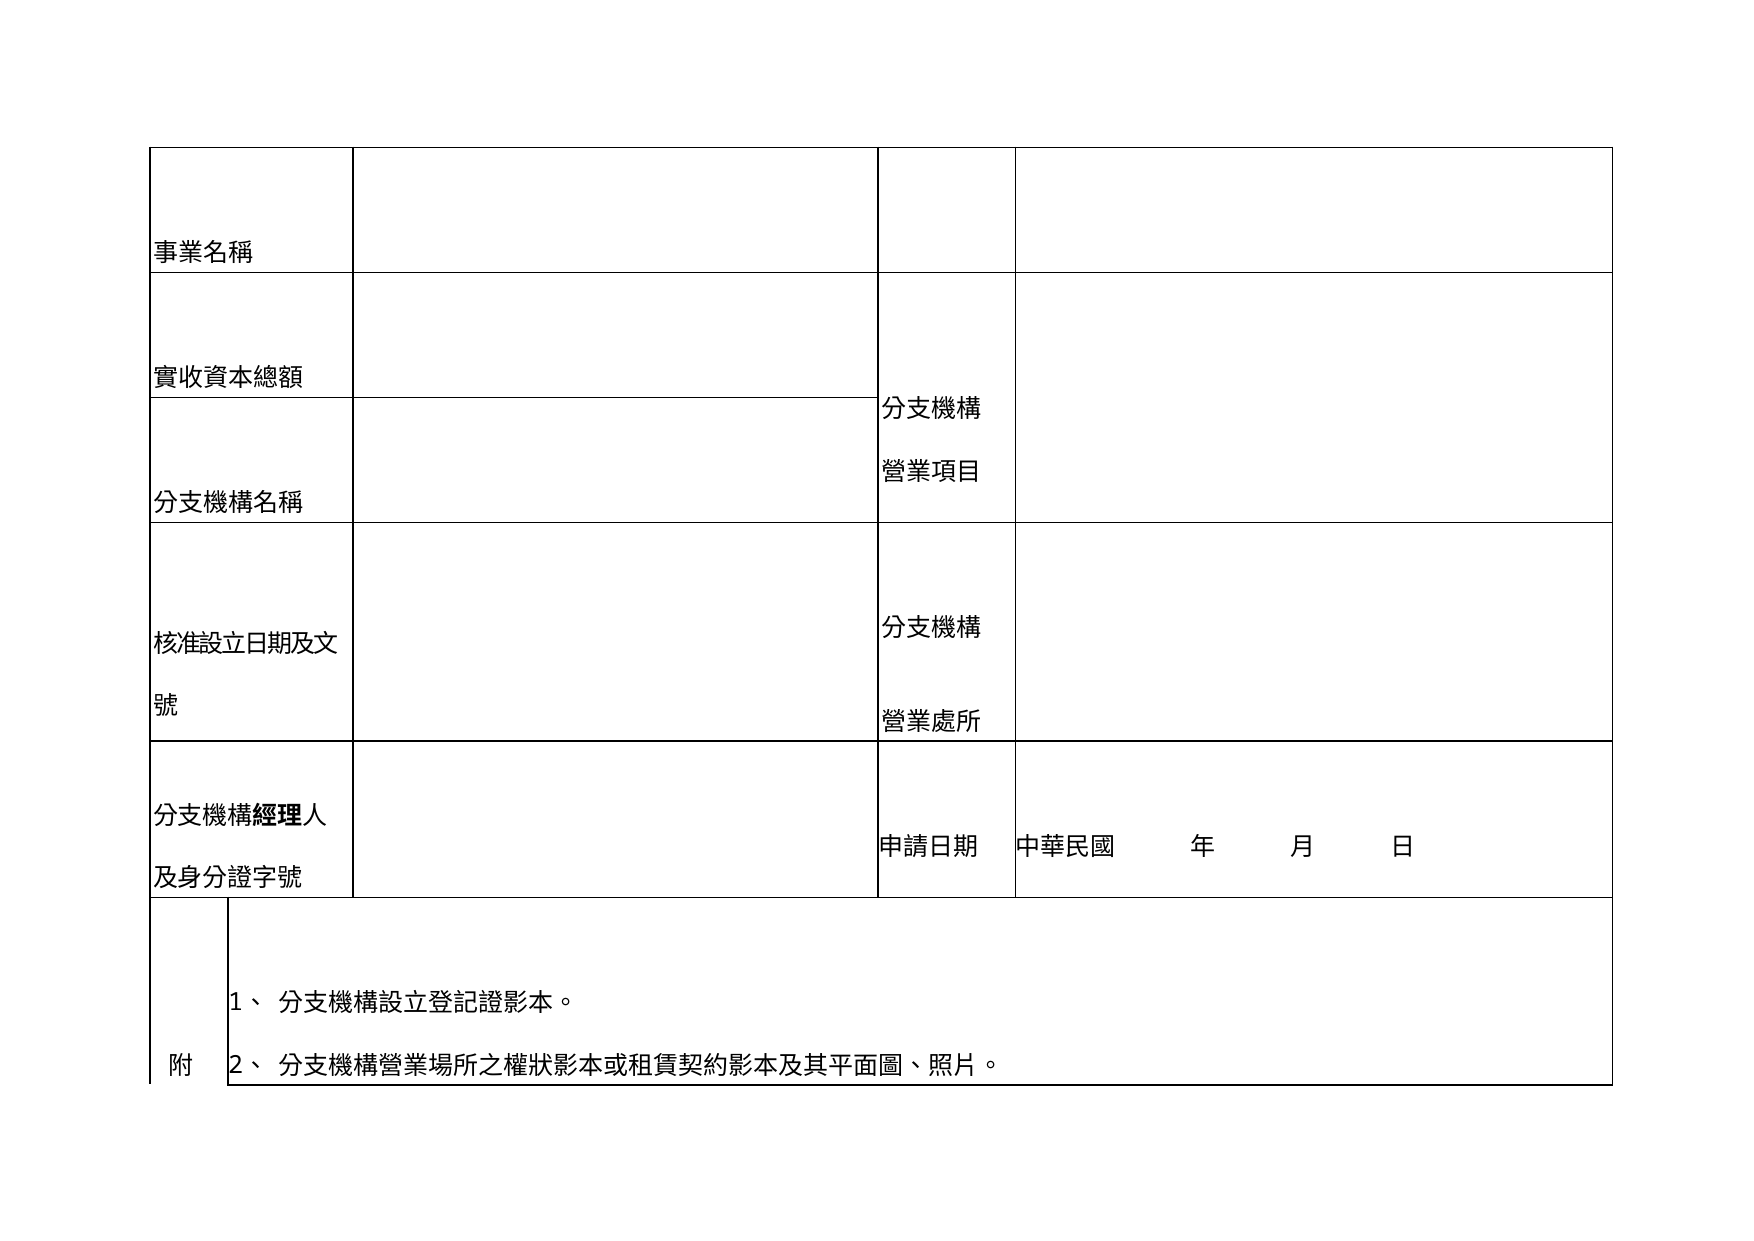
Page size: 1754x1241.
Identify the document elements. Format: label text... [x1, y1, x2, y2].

table_cell 分支機構名稱 [151, 398, 352, 522]
table_cell 分支機構經理人及身分證字號 [151, 742, 352, 897]
table_header [1016, 148, 1612, 272]
table_cell [1016, 273, 1612, 397]
table_cell [1016, 523, 1612, 740]
table_cell 分支機構 營業處所 [879, 523, 1015, 740]
table_cell [354, 398, 877, 522]
table_header 事業名稱 [151, 148, 352, 272]
table_cell 附 [151, 898, 227, 1084]
table_cell [1016, 397, 1612, 522]
table_cell [354, 523, 877, 740]
table_header [354, 148, 877, 272]
table_cell 分支機構設立登記證影本。 分支機構營業場所之權狀影本或租賃契約影本及其平面圖、照片。 證照費新臺幣 元整。 其他經金管會規定應提出之文件。 [229, 898, 1612, 1084]
table_cell [354, 273, 877, 397]
table_cell 核准設立日期及文號 [151, 523, 352, 740]
table_cell 分支機構 營業項目 [879, 273, 1015, 522]
table_cell 中華民國 年 月 日 [1016, 742, 1612, 897]
table_cell 實收資本總額 [151, 273, 352, 397]
table_header [879, 148, 1015, 272]
table_cell 申請日期 [879, 742, 1015, 897]
table_cell [354, 742, 877, 897]
